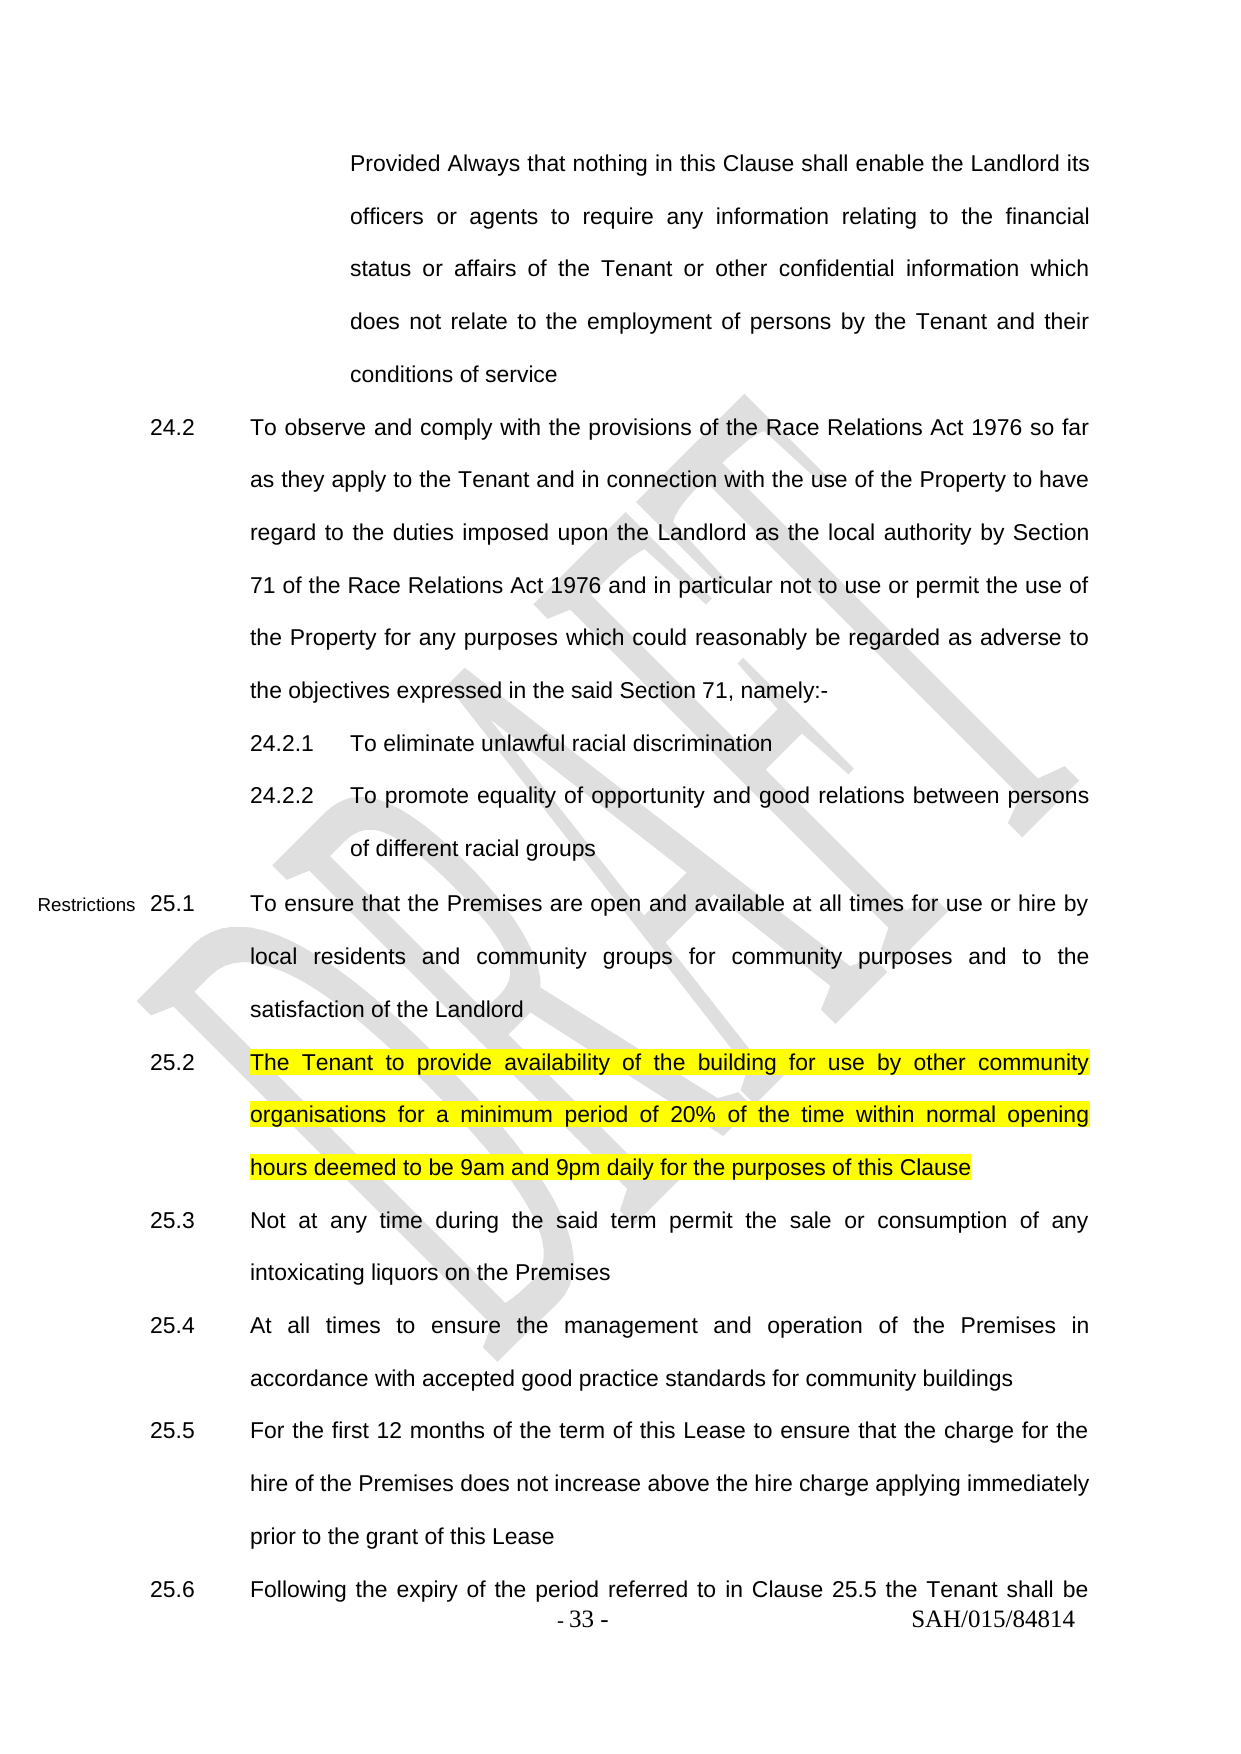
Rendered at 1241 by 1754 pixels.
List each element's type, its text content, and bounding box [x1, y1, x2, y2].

text 24.2 To observe and comply with the provisions of the Race Relations Act 1976 so far as they apply to the Tenant and in connection with the use of the Property to have regard to the duties imposed upon the Landlord as the local authority by Section 71 of the Race Relations Act 1976 and in particular not to use or permit the use of the Property for any purposes which could reasonably be regarded as adverse to the objectives expressed in the said Section 71, namely:- [724, 413, 1090, 703]
text 25.5 For the first 12 months of the term of this Lease to ensure that the charge for the hire of the Premises does not increase above the hire charge applying immediately prior to the grant of this Lease [37, 1417, 1090, 1549]
text 25.2 The Tenant to provide availability of the building for use by other community organisations for a minimum period of 20% of the time within normal opening hours deemed to be 9am and 9pm daily for the purposes of this Clause [37, 1048, 345, 1180]
text Restrictions 25.1 To ensure that the Premises are open and available at all times for use or hire by local residents and community groups for community purposes and to the satisfaction of the Landlord [196, 963, 358, 1022]
text 24.2.2 To promote equality of opportunity and good relations between persons of different racial groups [614, 782, 821, 862]
text 24.2 To observe and comply with the provisions of the Race Relations Act 1976 so far as they apply to the Tenant and in connection with the use of the Property to have regard to the duties imposed upon the Landlord as the local authority by Section 71 of the Race Relations Act 1976 and in particular not to use or permit the use of the Property for any purposes which could reasonably be regarded as adverse to the objectives expressed in the said Section 71, namely:- [150, 413, 926, 703]
text 24.2.1 To eliminate unlawful racial discrimination [817, 730, 979, 756]
text 24.2.2 To promote equality of opportunity and good relations between persons of different racial groups [331, 830, 426, 862]
text Restrictions 25.1 To ensure that the Premises are open and available at all times for use or hire by local residents and community groups for community purposes and to the satisfaction of the Landlord [491, 888, 709, 1022]
text 24.2.1 To eliminate unlawful racial discrimination [547, 730, 715, 756]
text Restrictions 25.1 To ensure that the Premises are open and available at all times for use or hire by local residents and community groups for community purposes and to the satisfaction of the Landlord [751, 888, 1090, 1022]
text Restrictions 25.1 To ensure that the Premises are open and available at all times for use or hire by local residents and community groups for community purposes and to the satisfaction of the Landlord [37, 888, 459, 1022]
text 24.2.1 To eliminate unlawful racial discrimination [150, 730, 501, 756]
text Provided Always that nothing in this Clause shall enable the Landlord its officers or agents to require any information relating to the financial status or affairs of the Tenant or other confidential information which does not relate to the employment of persons by the Tenant and their conditions of service [150, 150, 1090, 387]
text 25.2 The Tenant to provide availability of the building for use by other community organisations for a minimum period of 20% of the time within normal opening hours deemed to be 9am and 9pm daily for the purposes of this Clause [523, 1048, 1090, 1180]
text 25.3 Not at any time during the said term permit the sale or consumption of any intoxicating liquors on the Premises [411, 1207, 543, 1286]
text 25.6 Following the expiry of the period referred to in Clause 25.5 the Tenant shall be [37, 1576, 1090, 1602]
text 24.2.2 To promote equality of opportunity and good relations between persons of different racial groups [779, 782, 1090, 862]
text Restrictions 25.1 To ensure that the Premises are open and available at all times for use or hire by local residents and community groups for community purposes and to the satisfaction of the Landlord [667, 895, 832, 1022]
text Restrictions 25.1 To ensure that the Premises are open and available at all times for use or hire by local residents and community groups for community purposes and to the satisfaction of the Landlord [363, 888, 510, 1009]
text 25.2 The Tenant to provide availability of the building for use by other community organisations for a minimum period of 20% of the time within normal opening hours deemed to be 9am and 9pm daily for the purposes of this Clause [430, 1048, 617, 1180]
text 24.2.2 To promote equality of opportunity and good relations between persons of different racial groups [541, 782, 671, 862]
text 24.2.1 To eliminate unlawful racial discrimination [991, 730, 1090, 756]
text 25.3 Not at any time during the said term permit the sale or consumption of any intoxicating liquors on the Premises [37, 1207, 451, 1286]
text 25.4 At all times to ensure the management and operation of the Premises in accordance with accepted good practice standards for community buildings [37, 1312, 1090, 1391]
text 25.3 Not at any time during the said term permit the sale or consumption of any intoxicating liquors on the Premises [558, 1207, 1090, 1286]
text 24.2.2 To promote equality of opportunity and good relations between persons of different racial groups [150, 782, 584, 862]
text 25.2 The Tenant to provide availability of the building for use by other community organisations for a minimum period of 20% of the time within normal opening hours deemed to be 9am and 9pm daily for the purposes of this Clause [252, 1048, 509, 1180]
